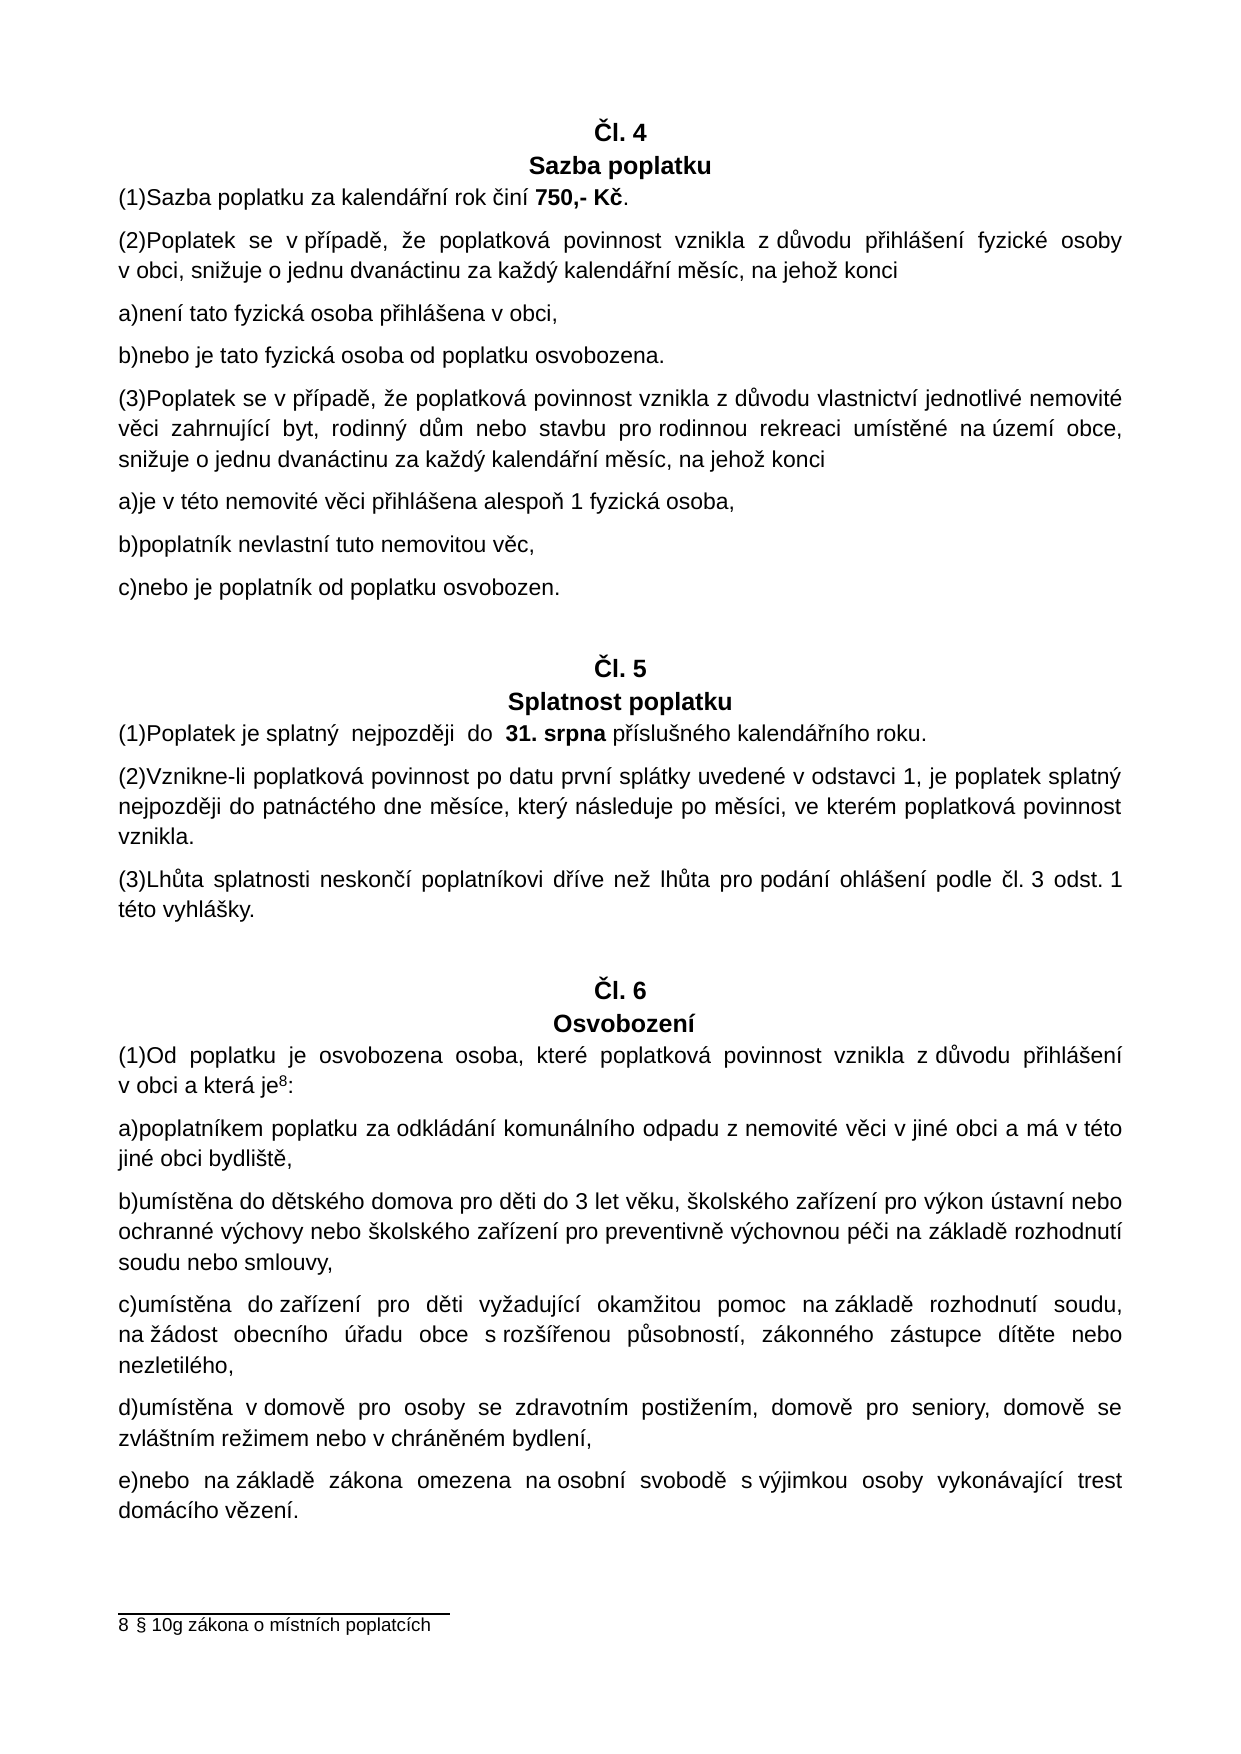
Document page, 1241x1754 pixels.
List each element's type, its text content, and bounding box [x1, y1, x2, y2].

list není tato fyzická osoba přihlášena v obci, [118, 300, 1122, 326]
list Vznikne-li poplatková povinnost po datu první splátky uvedené v odstavci 1, je poplatek splatný nejpozději do patnáctého dne měsíce, který následuje po měsíci, ve kterém poplatková povinnost vznikla. [118, 763, 1122, 849]
list Lhůta splatnosti neskončí poplatníkovi dříve než lhůta pro podání ohlášení podle čl. 3 odst. 1 této vyhlášky. [118, 866, 1122, 922]
list Poplatek se v případě, že poplatková povinnost vznikla z důvodu vlastnictví jednotlivé nemovité věci zahrnující byt, rodinný dům nebo stavbu pro rodinnou rekreaci umístěné na území obce, snižuje o jednu dvanáctinu za každý kalendářní měsíc, na jehož konci [118, 385, 1122, 472]
subtitle Čl. 5 Splatnost poplatku [118, 654, 1122, 716]
list nebo je tato fyzická osoba od poplatku osvobozena. [118, 342, 1122, 369]
list Od poplatku je osvobozena osoba, které poplatková povinnost vznikla z důvodu přihlášení v obci a která je: [118, 1042, 1122, 1099]
list poplatník nevlastní tuto nemovitou věc, [118, 531, 1122, 557]
list nebo je poplatník od poplatku osvobozen. [118, 574, 1122, 600]
list umístěna do zařízení pro děti vyžadující okamžitou pomoc na základě rozhodnutí soudu, na žádost obecního úřadu obce s rozšířenou působností, zákonného zástupce dítěte nebo nezletilého, [118, 1291, 1122, 1378]
list umístěna do dětského domova pro děti do 3 let věku, školského zařízení pro výkon ústavní nebo ochranné výchovy nebo školského zařízení pro preventivně výchovnou péči na základě rozhodnutí soudu nebo smlouvy, [118, 1188, 1122, 1275]
list poplatníkem poplatku za odkládání komunálního odpadu z nemovité věci v jiné obci a má v této jiné obci bydliště, [118, 1115, 1122, 1172]
list umístěna v domově pro osoby se zdravotním postižením, domově pro seniory, domově se zvláštním režimem nebo v chráněném bydlení, [118, 1394, 1122, 1451]
subtitle Čl. 6 Osvobození [118, 976, 1122, 1038]
list Poplatek se v případě, že poplatková povinnost vznikla z důvodu přihlášení fyzické osoby v obci, snižuje o jednu dvanáctinu za každý kalendářní měsíc, na jehož konci [118, 227, 1122, 283]
subtitle Čl. 4 Sazba poplatku [118, 118, 1122, 180]
list je v této nemovité věci přihlášena alespoň 1 fyzická osoba, [118, 488, 1122, 515]
list Poplatek je splatný nejpozději do 31. srpna příslušného kalendářního roku. [118, 720, 1122, 746]
list Sazba poplatku za kalendářní rok činí 750,- Kč. [118, 184, 1122, 211]
list § 10g zákona o místních poplatcích [118, 1614, 1122, 1635]
list nebo na základě zákona omezena na osobní svobodě s výjimkou osoby vykonávající trest domácího vězení. [118, 1467, 1122, 1524]
